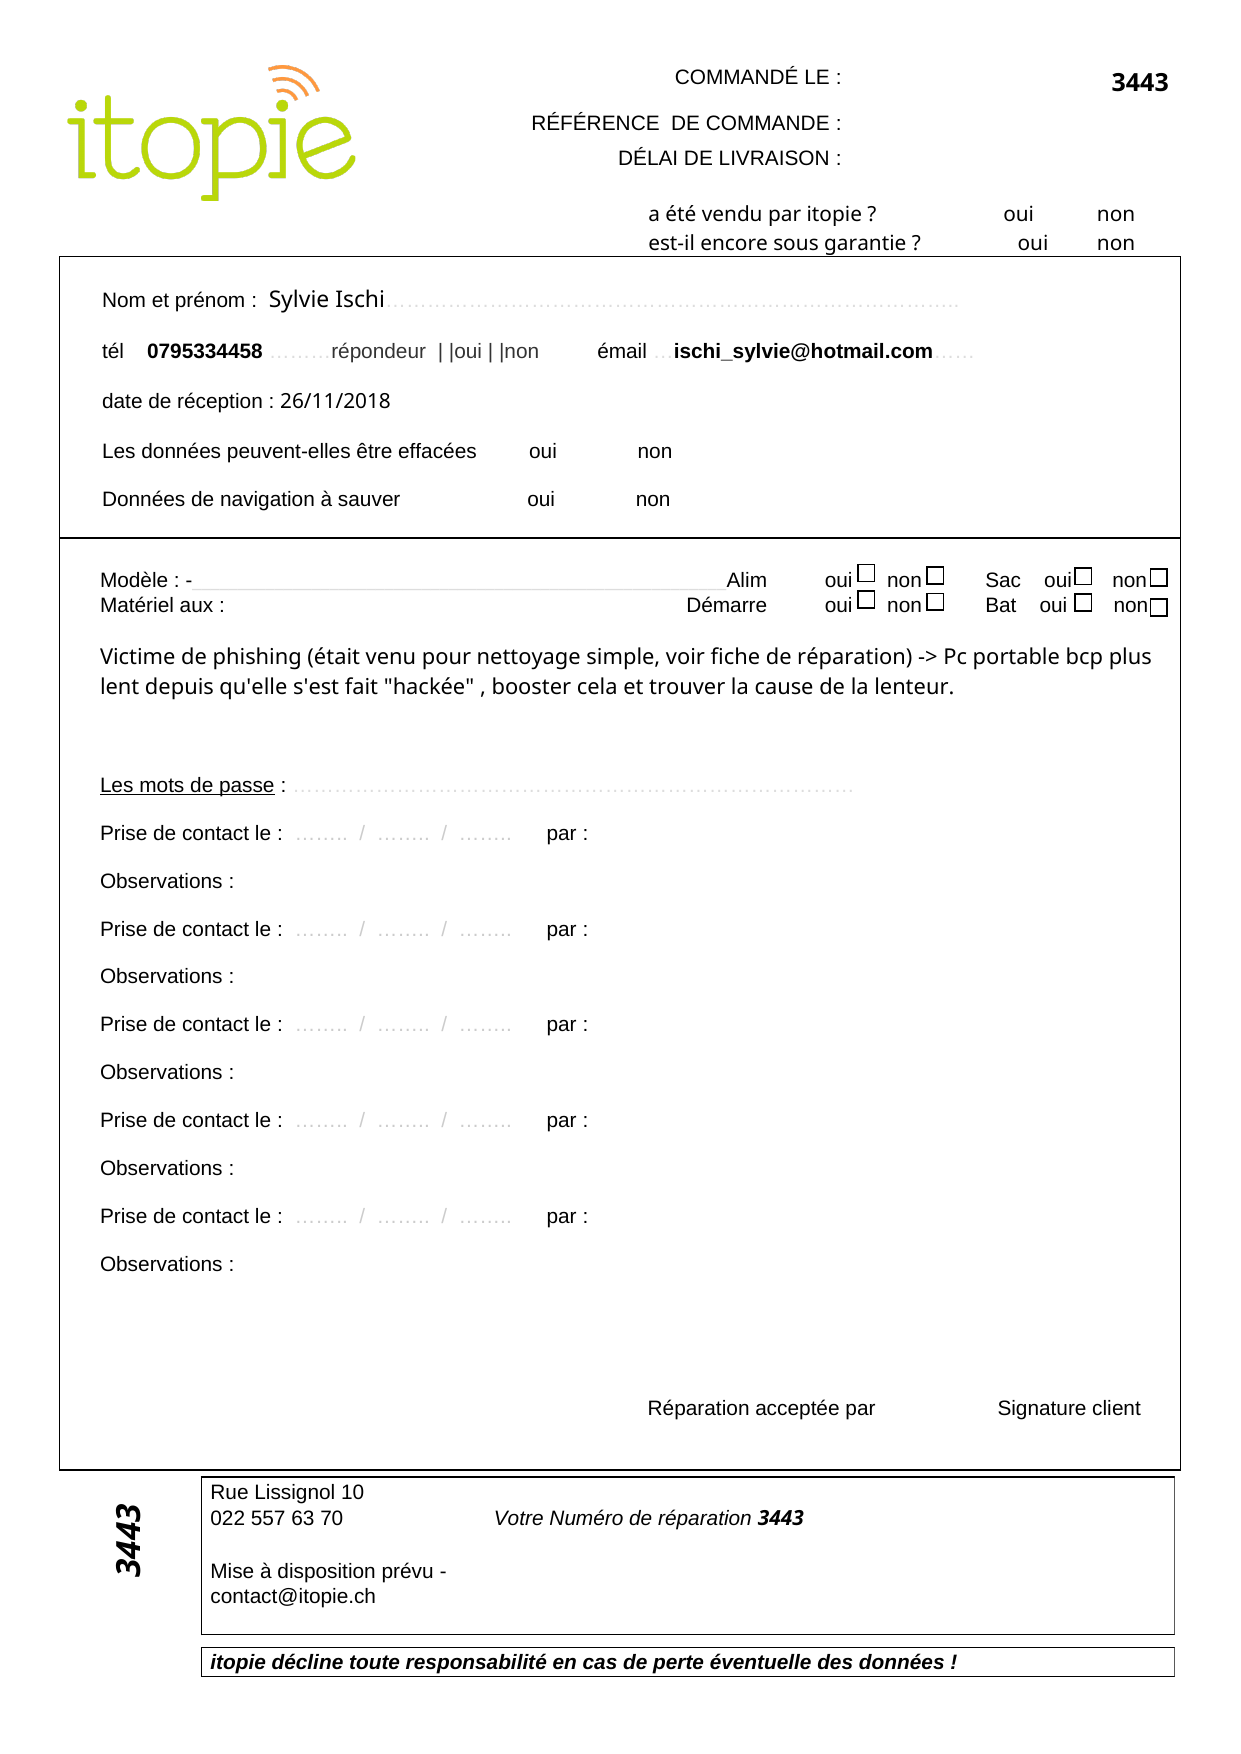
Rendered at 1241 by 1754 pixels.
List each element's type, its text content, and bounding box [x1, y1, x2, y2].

text Prise de contact le : …….. / …….. / …….. par : [60, 1009, 1180, 1036]
table_cell [847, 105, 1180, 140]
text Prise de contact le : …….. / …….. / …….. par : [60, 1105, 1180, 1132]
text Nom et prénom : Sylvie Ischi……………………………………………………………………….. [60, 280, 1180, 314]
table_cell itopie décline toute responsabilité en cas de perte éventuelle des données ! [195, 1641, 1180, 1683]
text Modèle : - Alim oui non Sac oui non [60, 562, 856, 590]
text Matériel aux : Démarre oui non Bat oui non [60, 590, 1180, 617]
text Modèle : - Alim oui non Sac oui non [948, 562, 1180, 590]
text a été vendu par itopie ? oui non [59, 199, 1181, 228]
text Observations : [60, 961, 1180, 988]
text Prise de contact le : …….. / …….. / …….. par : [60, 913, 1180, 940]
text Victime de phishing (était venu pour nettoyage simple, voir fiche de réparation) -> Pc portable bcp plus lent depuis qu'elle s'est fait "hackée" , booster cela et trouver la cause de la lenteur. [60, 638, 1180, 701]
text Réparation acceptée par Signature client [60, 1392, 1180, 1419]
table_header COMMANDÉ LE : [490, 59, 847, 104]
text Données de navigation à sauver oui non [60, 484, 1180, 511]
table_header 3443 [59, 1471, 195, 1683]
text est-il encore sous garantie ? oui non [59, 228, 1181, 256]
text Modèle : - Alim oui non Sac oui non [879, 562, 925, 590]
text Les mots de passe : ……………………………………………………………………… [60, 769, 1180, 797]
text Observations : [60, 865, 1180, 892]
text tél 0795334458 ………répondeur | |oui | |non émail …ischi_sylvie@hotmail.com…… [60, 335, 1180, 362]
text Observations : [60, 1153, 1180, 1180]
table_cell RÉFÉRENCE DE COMMANDE : [490, 105, 847, 140]
picture [67, 65, 356, 201]
table_header Rue Lissignol 10 022 557 63 70 Votre Numéro de réparation 3443 Mise à disposition prévu - contact@itopie.ch [195, 1471, 1180, 1641]
table_header 3443 [847, 59, 1180, 104]
text Prise de contact le : …….. / …….. / …….. par : [60, 817, 1180, 844]
text Prise de contact le : …….. / …….. / …….. par : [60, 1201, 1180, 1228]
text Observations : [60, 1249, 1180, 1276]
table_cell [847, 140, 1180, 175]
table_cell DÉLAI DE LIVRAISON : [490, 140, 847, 175]
text Observations : [60, 1057, 1180, 1084]
text date de réception : 26/11/2018 [60, 383, 1180, 415]
text Les données peuvent-elles être effacées oui non [60, 436, 1180, 463]
